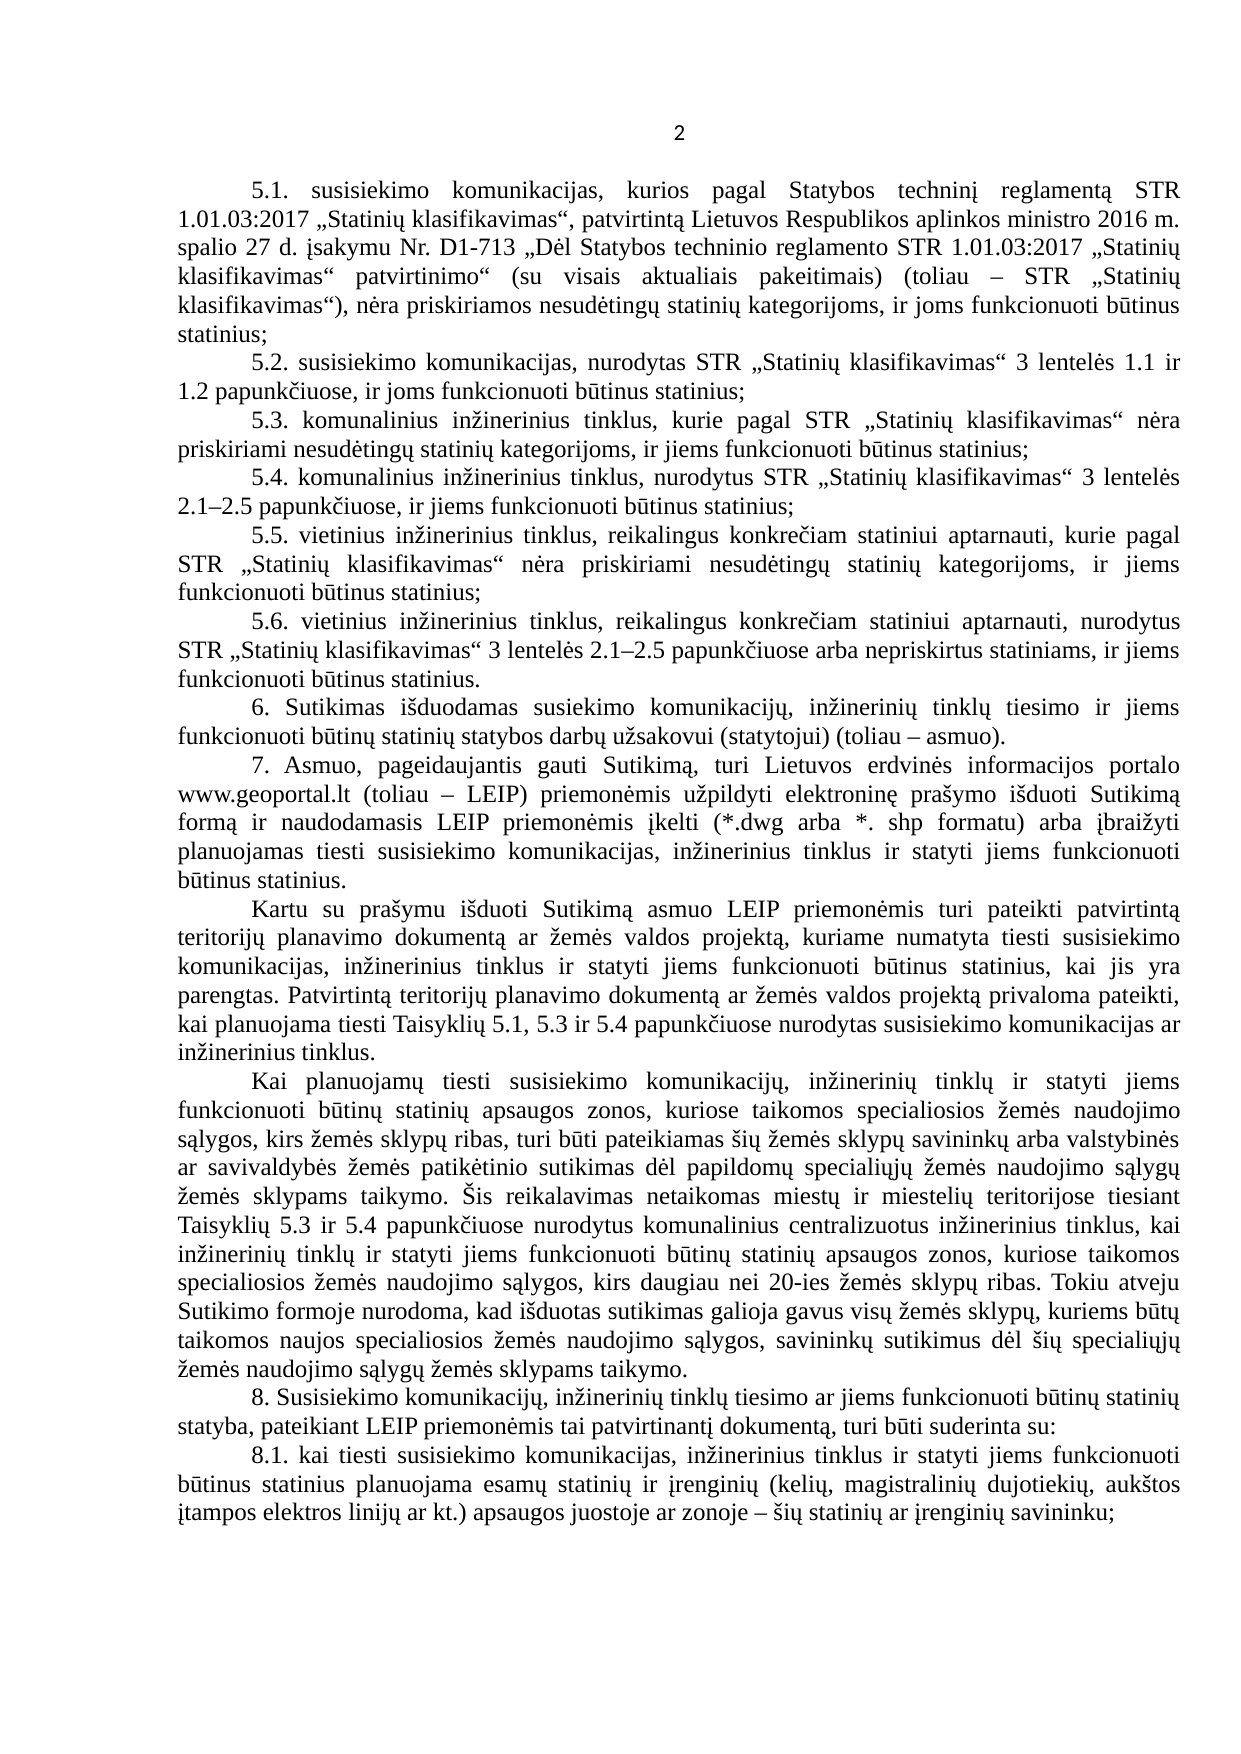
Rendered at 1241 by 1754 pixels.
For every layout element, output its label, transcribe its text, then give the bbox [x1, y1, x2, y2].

text 5.2. susisiekimo komunikacijas, nurodytas STR „Statinių klasifikavimas“ 3 lentelės 1.1 ir 1.2 papunkčiuose, ir joms funkcionuoti būtinus statinius; [177, 347, 1181, 405]
text 5.1. susisiekimo komunikacijas, kurios pagal Statybos techninį reglamentą STR 1.01.03:2017 „Statinių klasifikavimas“, patvirtintą Lietuvos Respublikos aplinkos ministro 2016 m. spalio 27 d. įsakymu Nr. D1-713 „Dėl Statybos techninio reglamento STR 1.01.03:2017 „Statinių klasifikavimas“ patvirtinimo“ (su visais aktualiais pakeitimais) (toliau – STR „Statinių klasifikavimas“), nėra priskiriamos nesudėtingų statinių kategorijoms, ir joms funkcionuoti būtinus statinius; [177, 175, 1181, 347]
text 6. Sutikimas išduodamas susiekimo komunikacijų, inžinerinių tinklų tiesimo ir jiems funkcionuoti būtinų statinių statybos darbų užsakovui (statytojui) (toliau – asmuo). [177, 692, 1181, 750]
text Kartu su prašymu išduoti Sutikimą asmuo LEIP priemonėmis turi pateikti patvirtintą teritorijų planavimo dokumentą ar žemės valdos projektą, kuriame numatyta tiesti susisiekimo komunikacijas, inžinerinius tinklus ir statyti jiems funkcionuoti būtinus statinius, kai jis yra parengtas. Patvirtintą teritorijų planavimo dokumentą ar žemės valdos projektą privaloma pateikti, kai planuojama tiesti Taisyklių 5.1, 5.3 ir 5.4 papunkčiuose nurodytas susisiekimo komunikacijas ar inžinerinius tinklus. [177, 894, 1181, 1066]
text 8. Susisiekimo komunikacijų, inžinerinių tinklų tiesimo ar jiems funkcionuoti būtinų statinių statyba, pateikiant LEIP priemonėmis tai patvirtinantį dokumentą, turi būti suderinta su: [177, 1382, 1181, 1440]
text Kai planuojamų tiesti susisiekimo komunikacijų, inžinerinių tinklų ir statyti jiems funkcionuoti būtinų statinių apsaugos zonos, kuriose taikomos specialiosios žemės naudojimo sąlygos, kirs žemės sklypų ribas, turi būti pateikiamas šių žemės sklypų savininkų arba valstybinės ar savivaldybės žemės patikėtinio sutikimas dėl papildomų specialiųjų žemės naudojimo sąlygų žemės sklypams taikymo. Šis reikalavimas netaikomas miestų ir miestelių teritorijose tiesiant Taisyklių 5.3 ir 5.4 papunkčiuose nurodytus komunalinius centralizuotus inžinerinius tinklus, kai inžinerinių tinklų ir statyti jiems funkcionuoti būtinų statinių apsaugos zonos, kuriose taikomos specialiosios žemės naudojimo sąlygos, kirs daugiau nei 20-ies žemės sklypų ribas. Tokiu atveju Sutikimo formoje nurodoma, kad išduotas sutikimas galioja gavus visų žemės sklypų, kuriems būtų taikomos naujos specialiosios žemės naudojimo sąlygos, savininkų sutikimus dėl šių specialiųjų žemės naudojimo sąlygų žemės sklypams taikymo. [177, 1066, 1181, 1382]
text 8.1. kai tiesti susisiekimo komunikacijas, inžinerinius tinklus ir statyti jiems funkcionuoti būtinus statinius planuojama esamų statinių ir įrenginių (kelių, magistralinių dujotiekių, aukštos įtampos elektros linijų ar kt.) apsaugos juostoje ar zonoje – šių statinių ar įrenginių savininku; [177, 1440, 1181, 1526]
text 5.5. vietinius inžinerinius tinklus, reikalingus konkrečiam statiniui aptarnauti, kurie pagal STR „Statinių klasifikavimas“ nėra priskiriami nesudėtingų statinių kategorijoms, ir jiems funkcionuoti būtinus statinius; [177, 520, 1181, 606]
text 5.3. komunalinius inžinerinius tinklus, kurie pagal STR „Statinių klasifikavimas“ nėra priskiriami nesudėtingų statinių kategorijoms, ir jiems funkcionuoti būtinus statinius; [177, 405, 1181, 462]
text 7. Asmuo, pageidaujantis gauti Sutikimą, turi Lietuvos erdvinės informacijos portalo www.geoportal.lt (toliau – LEIP) priemonėmis užpildyti elektroninę prašymo išduoti Sutikimą formą ir naudodamasis LEIP priemonėmis įkelti (*.dwg arba *. shp formatu) arba įbraižyti planuojamas tiesti susisiekimo komunikacijas, inžinerinius tinklus ir statyti jiems funkcionuoti būtinus statinius. [177, 750, 1181, 894]
text 5.6. vietinius inžinerinius tinklus, reikalingus konkrečiam statiniui aptarnauti, nurodytus STR „Statinių klasifikavimas“ 3 lentelės 2.1–2.5 papunkčiuose arba nepriskirtus statiniams, ir jiems funkcionuoti būtinus statinius. [177, 606, 1181, 692]
text 5.4. komunalinius inžinerinius tinklus, nurodytus STR „Statinių klasifikavimas“ 3 lentelės 2.1–2.5 papunkčiuose, ir jiems funkcionuoti būtinus statinius; [177, 462, 1181, 520]
